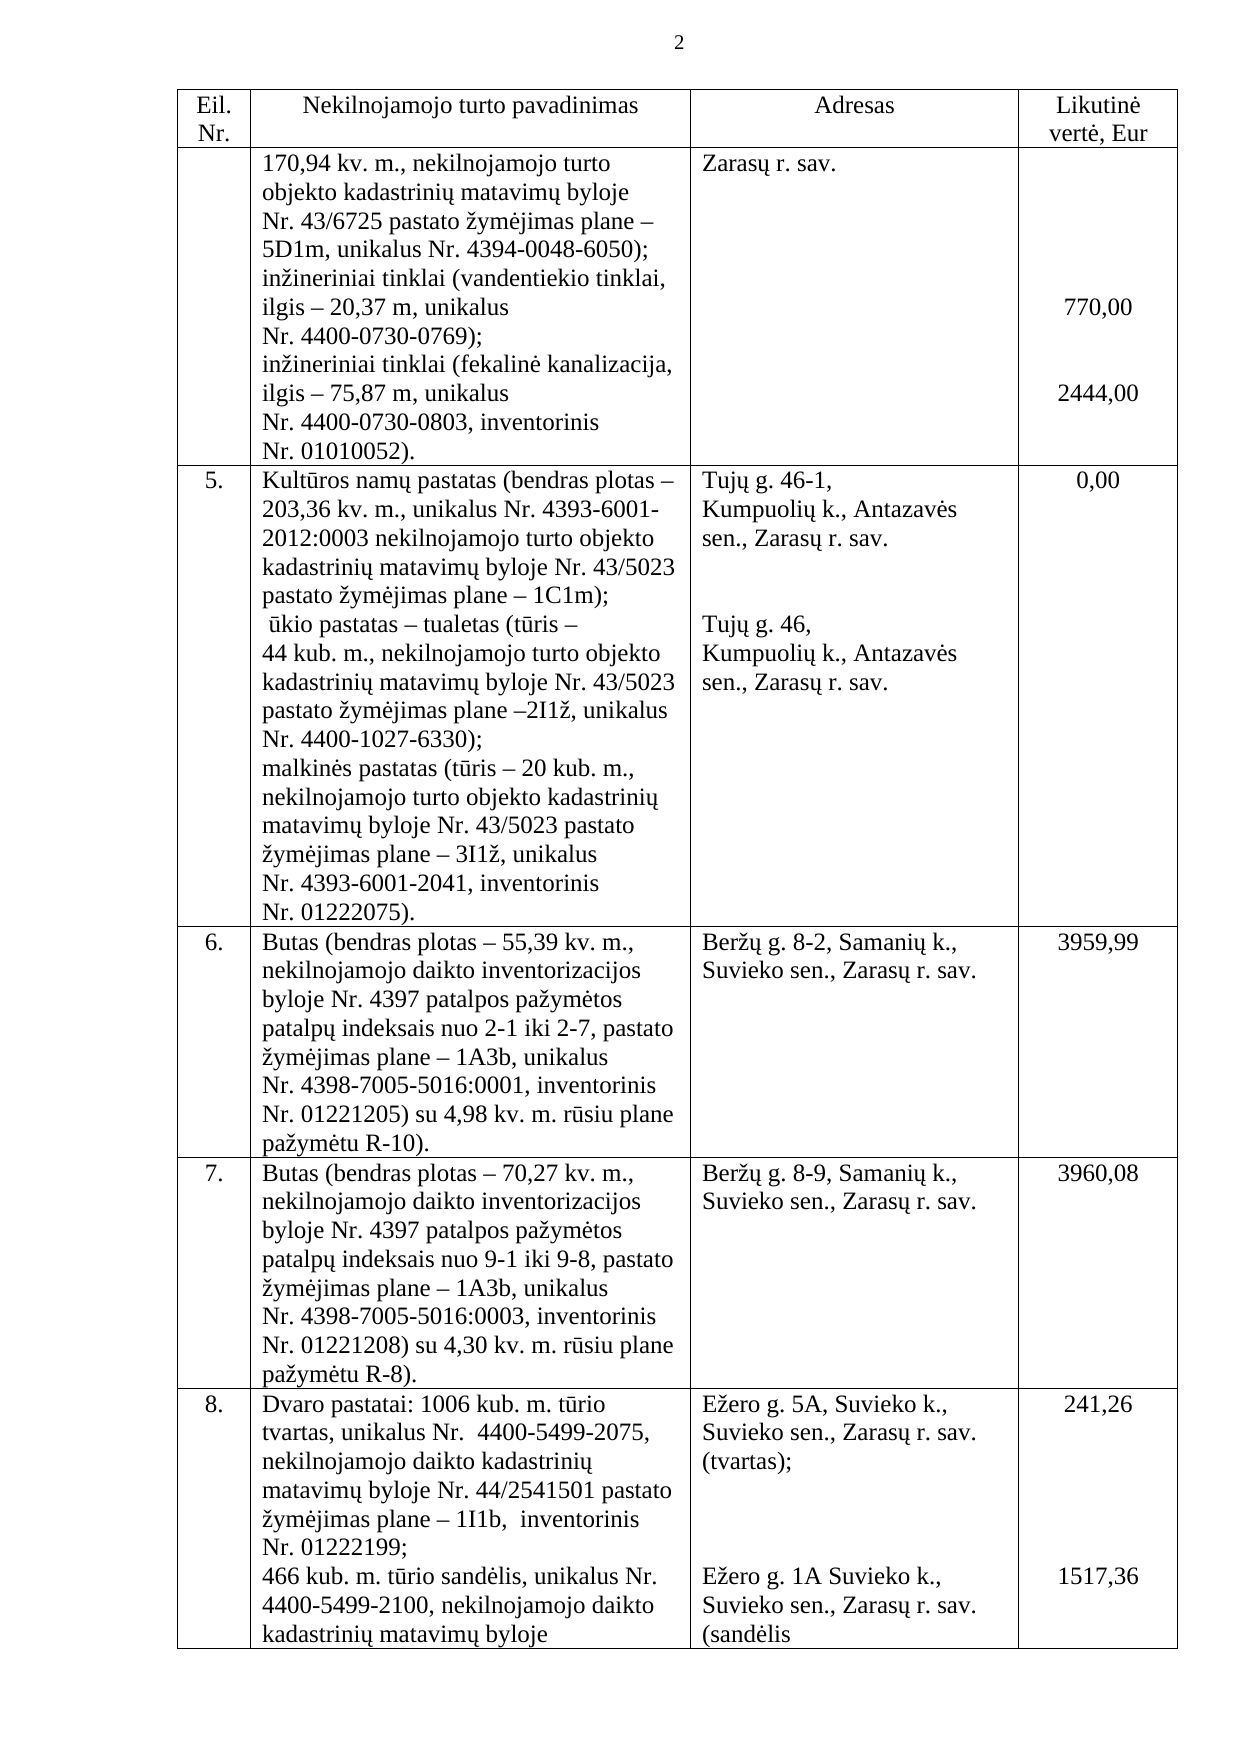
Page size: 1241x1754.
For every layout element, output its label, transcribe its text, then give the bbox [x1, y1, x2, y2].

table_header Nekilnojamojo turto pavadinimas [251, 90, 690, 147]
table_cell 3960,08 [1019, 1158, 1177, 1388]
table_cell Dvaro pastatai: 1006 kub. m. tūrio tvartas, unikalus Nr. 4400-5499-2075, nekilnojamojo daikto kadastrinių matavimų byloje Nr. 44/2541501 pastato žymėjimas plane – 1I1b, inventorinis Nr. 01222199; 466 kub. m. tūrio sandėlis, unikalus Nr. 4400-5499-2100, nekilnojamojo daikto kadastrinių matavimų byloje [251, 1389, 690, 1647]
table_cell 8. [178, 1389, 250, 1647]
table_cell Zarasų r. sav. [691, 148, 1018, 464]
table_cell 3959,99 [1019, 927, 1177, 1157]
table_cell 0,00 [1019, 466, 1177, 926]
table_cell 6. [178, 927, 250, 1157]
table_cell 170,94 kv. m., nekilnojamojo turto objekto kadastrinių matavimų byloje Nr. 43/6725 pastato žymėjimas plane – 5D1m, unikalus Nr. 4394-0048-6050); inžineriniai tinklai (vandentiekio tinklai, ilgis – 20,37 m, unikalus Nr. 4400‑0730‑0769); inžineriniai tinklai (fekalinė kanalizacija, ilgis – 75,87 m, unikalus Nr. 4400‑0730‑0803, inventorinis Nr. 01010052). [251, 148, 690, 464]
table_cell 770,00 2444,00 [1019, 148, 1177, 464]
table_cell Beržų g. 8-9, Samanių k., Suvieko sen., Zarasų r. sav. [691, 1158, 1018, 1388]
table_cell Ežero g. 5A, Suvieko k., Suvieko sen., Zarasų r. sav. (tvartas); Ežero g. 1A Suvieko k., Suvieko sen., Zarasų r. sav. (sandėlis [691, 1389, 1018, 1647]
table_cell Beržų g. 8-2, Samanių k., Suvieko sen., Zarasų r. sav. [691, 927, 1018, 1157]
table_header Likutinė vertė, Eur [1019, 90, 1177, 147]
table_cell Butas (bendras plotas – 55,39 kv. m., nekilnojamojo daikto inventorizacijos byloje Nr. 4397 patalpos pažymėtos patalpų indeksais nuo 2-1 iki 2-7, pastato žymėjimas plane – 1A3b, unikalus Nr. 4398-7005-5016:0001, inventorinis Nr. 01221205) su 4,98 kv. m. rūsiu plane pažymėtu R-10). [251, 927, 690, 1157]
table_header Eil. Nr. [178, 90, 250, 147]
table_header Adresas [691, 90, 1018, 147]
table_cell Tujų g. 46-1, Kumpuolių k., Antazavės sen., Zarasų r. sav. Tujų g. 46, Kumpuolių k., Antazavės sen., Zarasų r. sav. [691, 466, 1018, 926]
table_cell [178, 148, 250, 464]
table_cell Kultūros namų pastatas (bendras plotas – 203,36 kv. m., unikalus Nr. 4393-6001-2012:0003 nekilnojamojo turto objekto kadastrinių matavimų byloje Nr. 43/5023 pastato žymėjimas plane – 1C1m); ūkio pastatas – tualetas (tūris – 44 kub. m., nekilnojamojo turto objekto kadastrinių matavimų byloje Nr. 43/5023 pastato žymėjimas plane –2I1ž, unikalus Nr. 4400-1027-6330); malkinės pastatas (tūris – 20 kub. m., nekilnojamojo turto objekto kadastrinių matavimų byloje Nr. 43/5023 pastato žymėjimas plane – 3I1ž, unikalus Nr. 4393-6001-2041, inventorinis Nr. 01222075). [251, 466, 690, 926]
table_cell 5. [178, 466, 250, 926]
table_cell 241,26 1517,36 [1019, 1389, 1177, 1647]
table_cell 7. [178, 1158, 250, 1388]
table_cell Butas (bendras plotas – 70,27 kv. m., nekilnojamojo daikto inventorizacijos byloje Nr. 4397 patalpos pažymėtos patalpų indeksais nuo 9-1 iki 9-8, pastato žymėjimas plane – 1A3b, unikalus Nr. 4398-7005-5016:0003, inventorinis Nr. 01221208) su 4,30 kv. m. rūsiu plane pažymėtu R-8). [251, 1158, 690, 1388]
